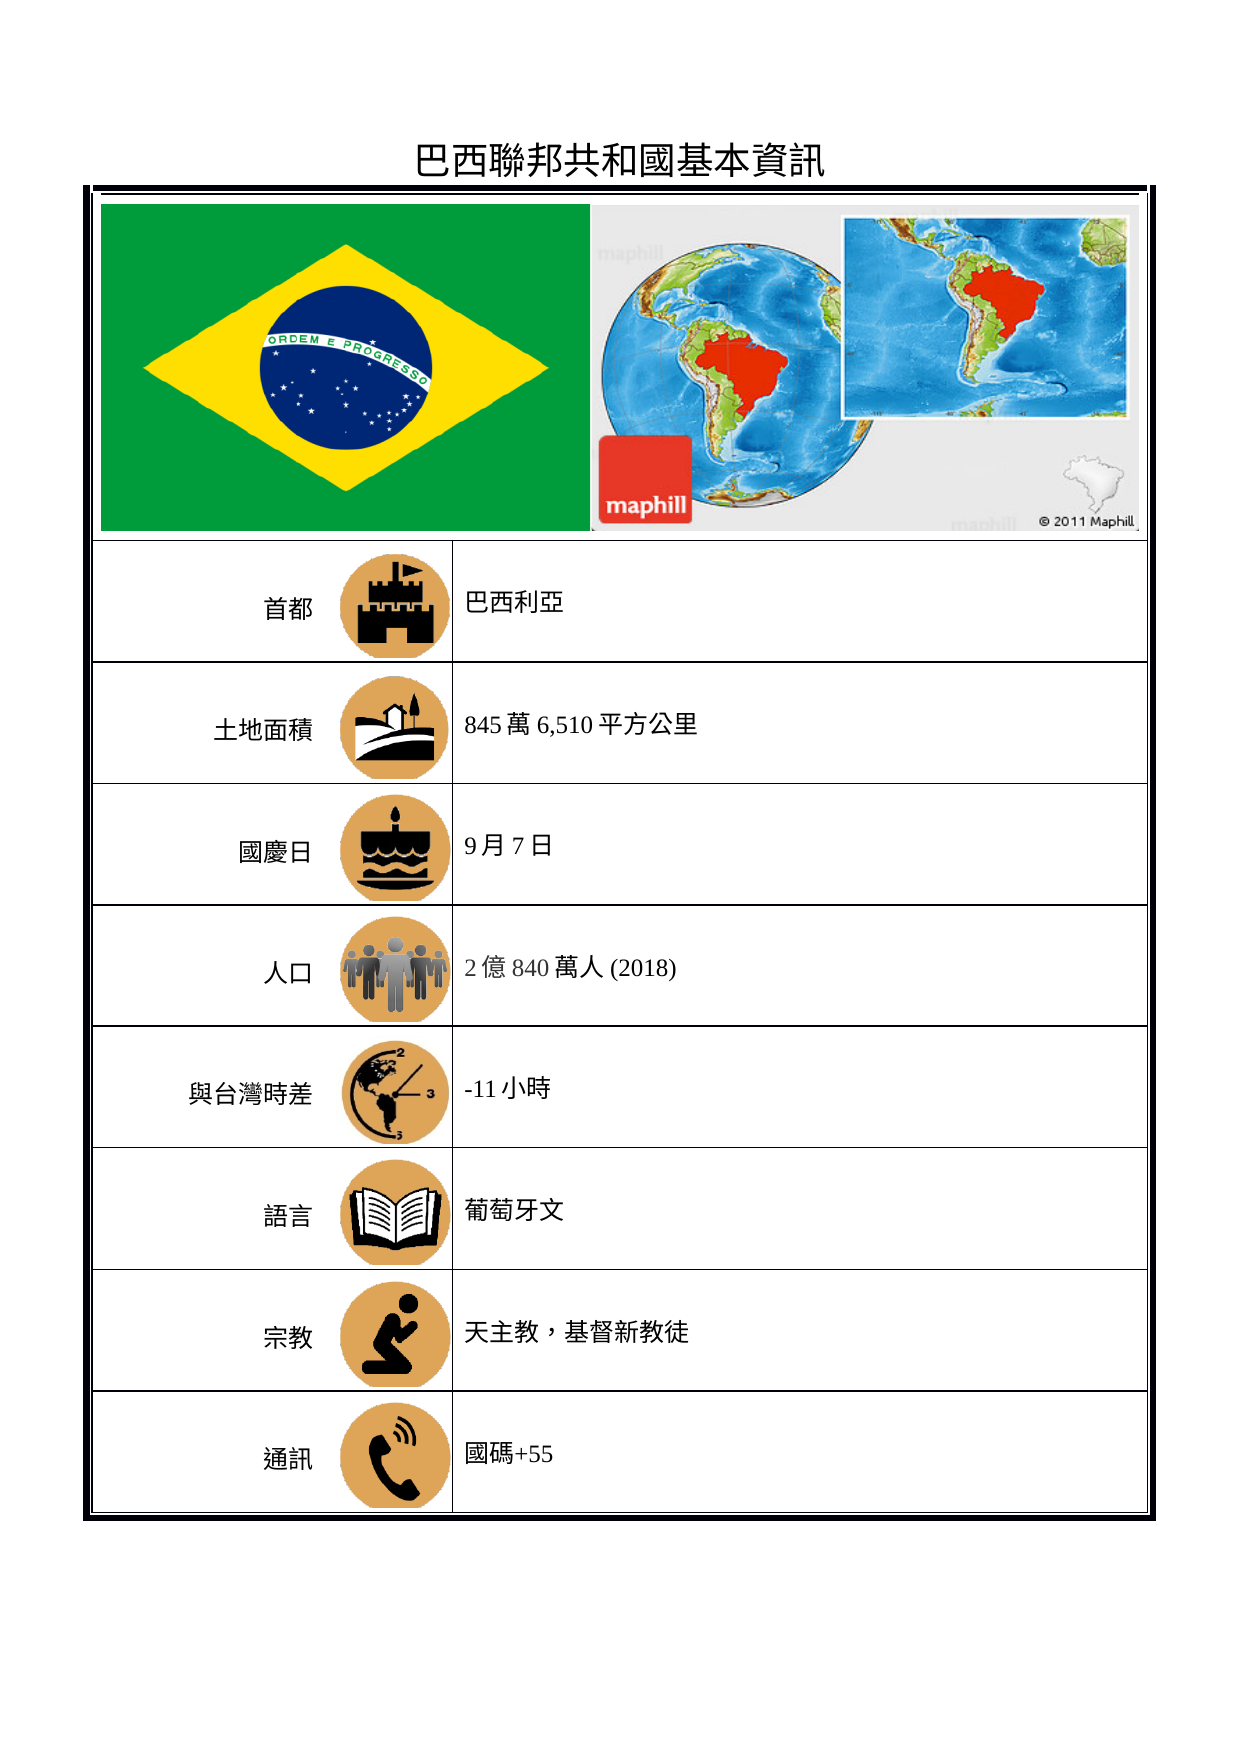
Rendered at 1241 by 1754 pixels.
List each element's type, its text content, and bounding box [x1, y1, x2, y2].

picture [336, 551, 452, 658]
table_cell [90, 185, 1150, 539]
picture [336, 915, 452, 1022]
table_cell 首都 [93, 541, 324, 661]
table_cell 葡萄牙文 [453, 1148, 1147, 1268]
table_cell [324, 1027, 452, 1147]
table_cell [324, 906, 452, 1025]
picture [336, 1401, 452, 1508]
table_header 巴西聯邦共和國基本資訊 [88, 131, 1151, 185]
table_cell -11小時 [453, 1027, 1147, 1147]
table_cell 巴西利亞 [453, 541, 1147, 661]
table_cell 與台灣時差 [93, 1027, 324, 1147]
table_cell 2億840萬人 (2018) [453, 906, 1147, 1025]
table_cell 通訊 [93, 1392, 324, 1512]
table_cell 宗教 [93, 1270, 324, 1390]
table_cell [324, 541, 452, 661]
table_cell [324, 1270, 452, 1390]
table_cell 9月7日 [453, 784, 1147, 904]
table_cell [324, 784, 452, 904]
picture [336, 672, 452, 779]
picture [336, 1158, 452, 1265]
picture [336, 793, 452, 901]
table_cell 天主教，基督新教徒 [453, 1270, 1147, 1390]
table_cell 國碼+55 [453, 1392, 1147, 1512]
table_cell [324, 1148, 452, 1268]
table_cell [324, 1392, 452, 1512]
picture [101, 204, 1139, 531]
table_cell 國慶日 [93, 784, 324, 904]
table_cell 土地面積 [93, 663, 324, 782]
picture [336, 1036, 452, 1144]
table_cell 語言 [93, 1148, 324, 1268]
table_cell [324, 663, 452, 782]
table_cell 人口 [93, 906, 324, 1025]
picture [336, 1280, 452, 1387]
table_cell 845萬6,510平方公里 [453, 663, 1147, 782]
